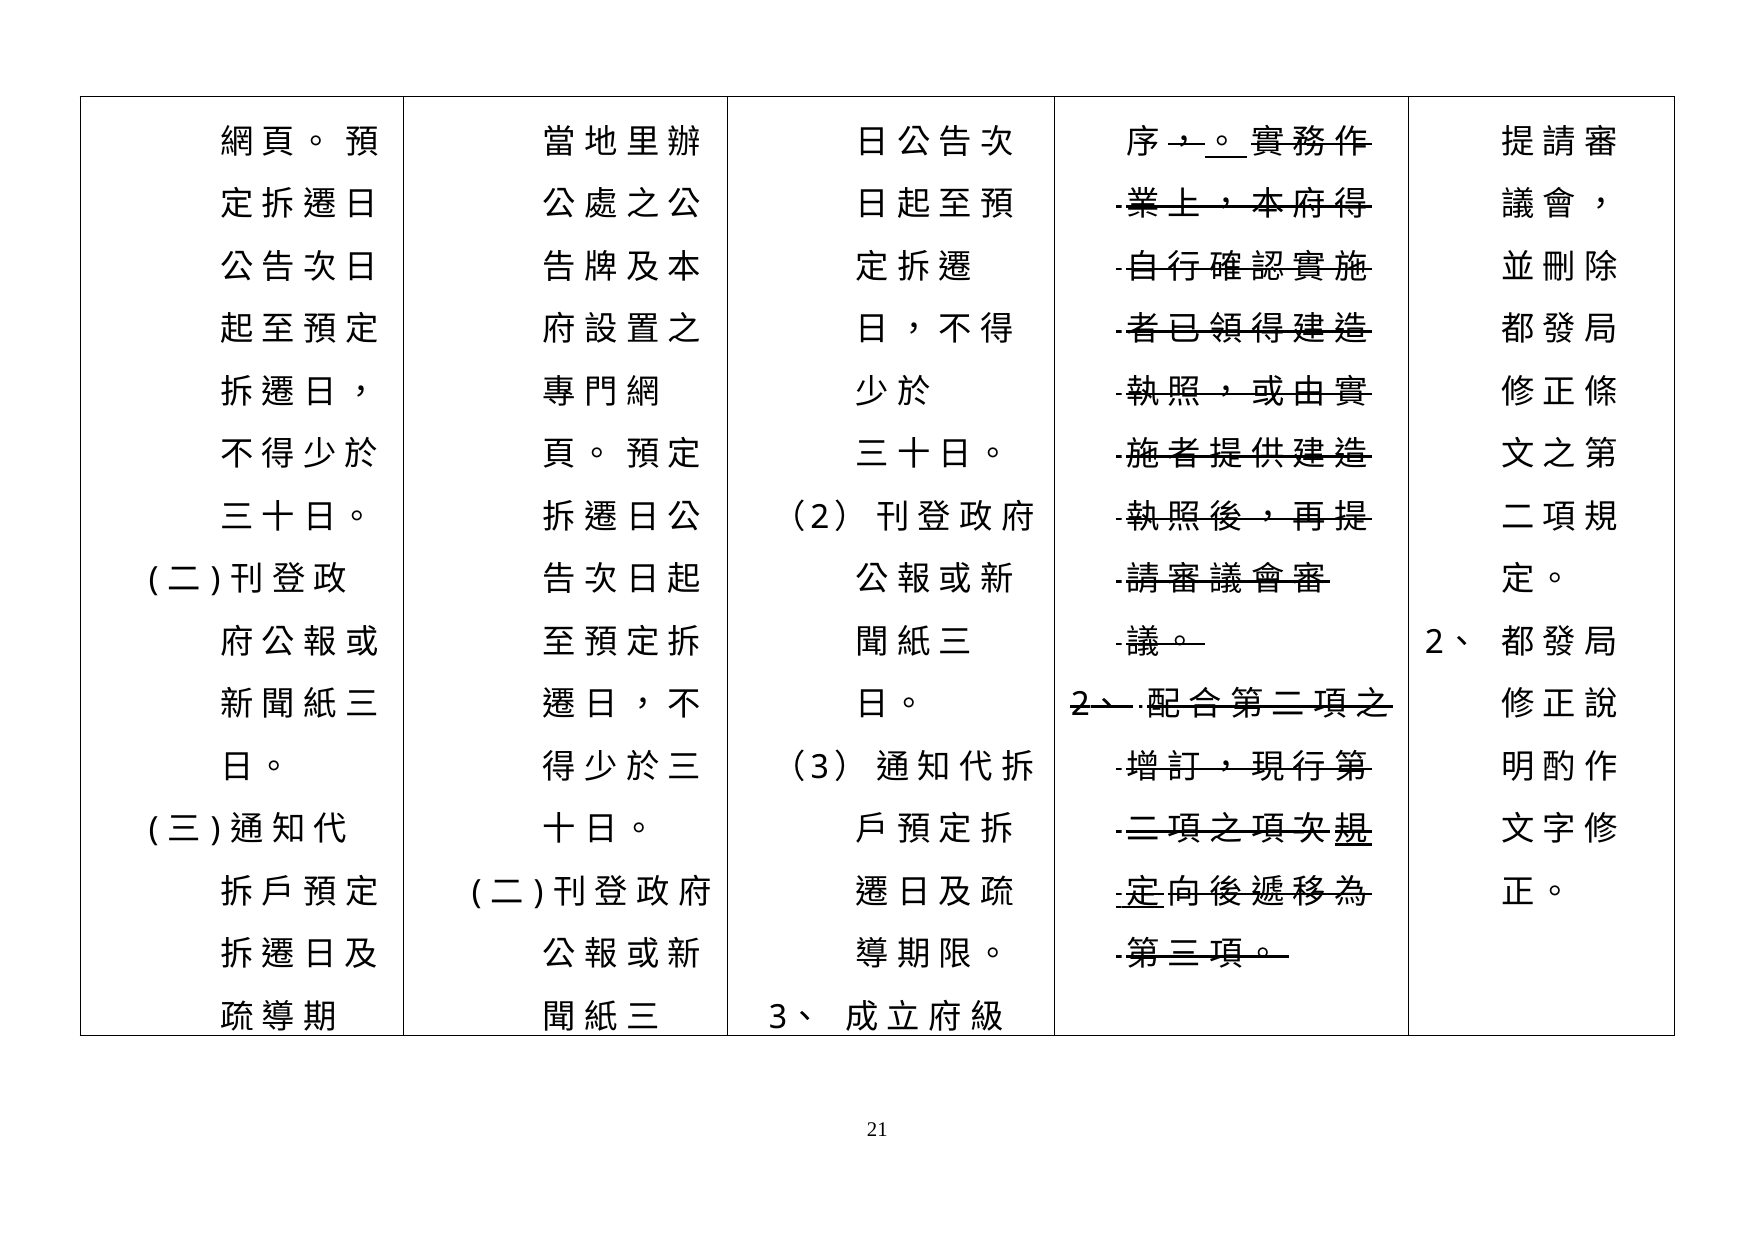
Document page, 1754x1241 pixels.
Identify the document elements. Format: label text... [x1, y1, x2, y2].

table_cell 序，。實務作業上，本府得自行確認實施者已領得建造執照，或由實施者提供建造執照後，再提請審議會審議。 配合第二項之增訂，現行第二項之項次規定向後遞移為第三項。 [1055, 97, 1408, 1034]
table_cell 網頁。預定拆遷日公告次日起至預定拆遷日，不得少於三十日。 (二)刊登政府公報或新聞紙三日。 (三)通知代拆戶預定拆遷日及疏導期 [81, 97, 403, 1034]
table_cell 提請審議會，並刪除都發局修正條文之第二項規定。 都發局修正說明酌作文字修正。 [1409, 97, 1674, 1034]
table_cell 第八條 本府依前條規定召開協調會協調不成者，應提請臺北市都市更新及爭議處理審議會，就實施者申請案件之拆除或遷移之期日、方式、安置或其他拆遷相關事項進行評估及再協調後，作成會議紀錄，供本府續行協調或執行代為拆除或遷移之參考。 經本府確認協調不成者，於執行拆除或遷移前，應依下列規定辦理： 書面通知實施者審查結果。 訂定預定拆遷日，並辦理下列事項： 公告並張貼於土地改良物所在地址、當地里辦公處之公告牌及本府 設置之專門網頁。預定拆遷日公告次日起至預定拆遷日，不得少於 三十日。 刊登政府公報或新聞紙三日。 通知代拆戶預定拆遷日及疏導期限。 成立府級工作小組。 通知實施者及協辦單位參與現場勘查。 [728, 97, 1054, 1034]
table_cell 當地里辦公處之公告牌及本府設置之專門網頁。預定拆遷日公告次日起至預定拆遷日，不得少於三十日。 (二)刊登政府公報或新聞紙三 [404, 97, 727, 1034]
